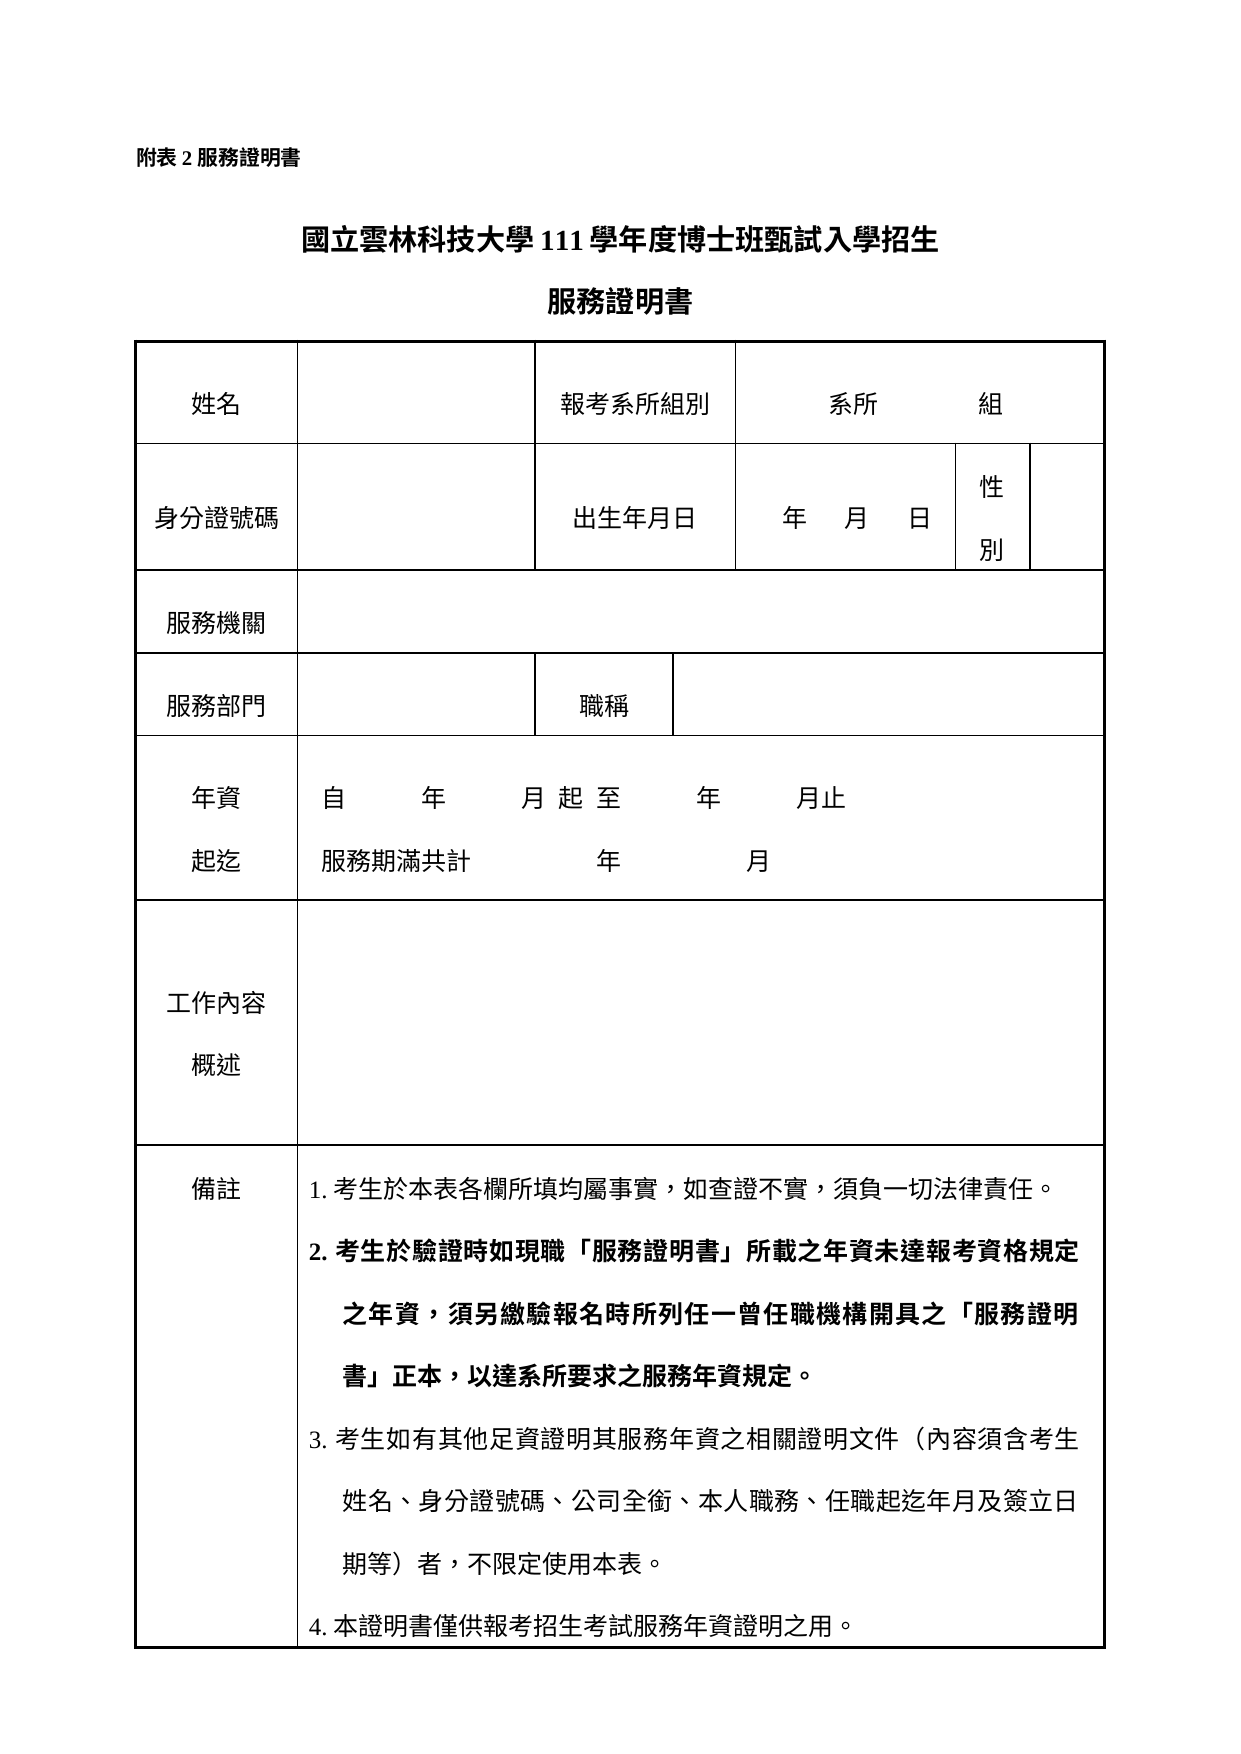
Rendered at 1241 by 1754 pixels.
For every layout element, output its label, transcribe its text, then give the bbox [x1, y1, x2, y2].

table_cell [691, 901, 1103, 1144]
table_header [298, 343, 534, 443]
table_cell [447, 920, 581, 1144]
table_cell [789, 901, 833, 911]
table_cell 職稱 [661, 654, 672, 735]
table_cell [851, 571, 1103, 652]
table_cell [581, 1110, 661, 1144]
table_cell 自 年 月 起 至 年 月止 服務期滿共計 年 月 [298, 736, 350, 755]
table_cell [298, 444, 534, 569]
table_cell [809, 571, 841, 652]
table_cell [445, 545, 474, 569]
table_cell 自 年 月 起 至 年 月止 服務期滿共計 年 月 [518, 736, 723, 899]
table_cell [464, 654, 534, 735]
table_cell 職稱 [536, 654, 581, 735]
table_cell 職稱 [611, 654, 630, 735]
table_cell 自 年 月 起 至 年 月止 服務期滿共計 年 月 [701, 792, 972, 899]
table_cell 備註 [137, 1146, 297, 1646]
text 服務證明書 [148, 258, 1092, 321]
table_cell [506, 901, 735, 1144]
table_cell [401, 571, 432, 652]
table_cell [1031, 444, 1103, 569]
text 國立雲林科技大學111學年度博士班甄試入學招生 [148, 196, 1092, 258]
table_cell 年資 起迄 [137, 736, 297, 899]
table_cell [795, 654, 826, 735]
table_cell 年 月 日 [736, 444, 955, 569]
subtitle 附表2 服務證明書 [136, 114, 1149, 177]
table_cell [674, 654, 778, 735]
table_cell 1. 考生於本表各欄所填均屬事實，如查證不實，須負一切法律責任。 2. 考生於驗證時如現職「服務證明書」所載之年資未達報考資格規定之年資，須另繳驗報名時所列任一曾任職機構開具之「服務證明書」正本，以達系所要求之服務年資規定。 3. 考生如有其他足資證明其服務年資之相關證明文件（內容須含考生姓名、身分證號碼、公司全銜、本人職務、任職起迄年月及簽立日期等）者，不限定使用本表。 4. 本證明書僅供報考招生考試服務年資證明之用。 [298, 1146, 1103, 1646]
table_cell 自 年 月 起 至 年 月止 服務期滿共計 年 月 [661, 736, 738, 780]
table_cell 自 年 月 起 至 年 月止 服務期滿共計 年 月 [504, 736, 581, 781]
table_cell [599, 571, 643, 590]
table_cell 自 年 月 起 至 年 月止 服務期滿共計 年 月 [298, 736, 530, 806]
table_cell [298, 654, 396, 735]
table_cell 工作內容 概述 [137, 901, 297, 1144]
table_cell [669, 571, 792, 652]
table_cell [298, 901, 550, 1144]
table_header 姓名 [137, 343, 297, 443]
table_cell 服務部門 [137, 654, 297, 735]
table_cell [525, 571, 717, 652]
table_cell [845, 654, 1103, 735]
table_cell 服務機關 [137, 571, 297, 652]
table_cell 自 年 月 起 至 年 月止 服務期滿共計 年 月 [298, 791, 540, 899]
table_cell [415, 654, 447, 735]
table_cell [449, 571, 573, 652]
table_cell [661, 920, 795, 1144]
table_cell 性別 [956, 444, 1029, 569]
table_header 系所 組 [736, 343, 1103, 443]
table_cell 身分證號碼 [137, 444, 297, 569]
table_cell [408, 901, 452, 911]
table_header 報考系所組別 [536, 343, 735, 443]
table_cell [298, 571, 389, 652]
table_cell 出生年月日 [536, 444, 735, 569]
table_cell 自 年 月 起 至 年 月止 服務期滿共計 年 月 [709, 736, 1103, 899]
